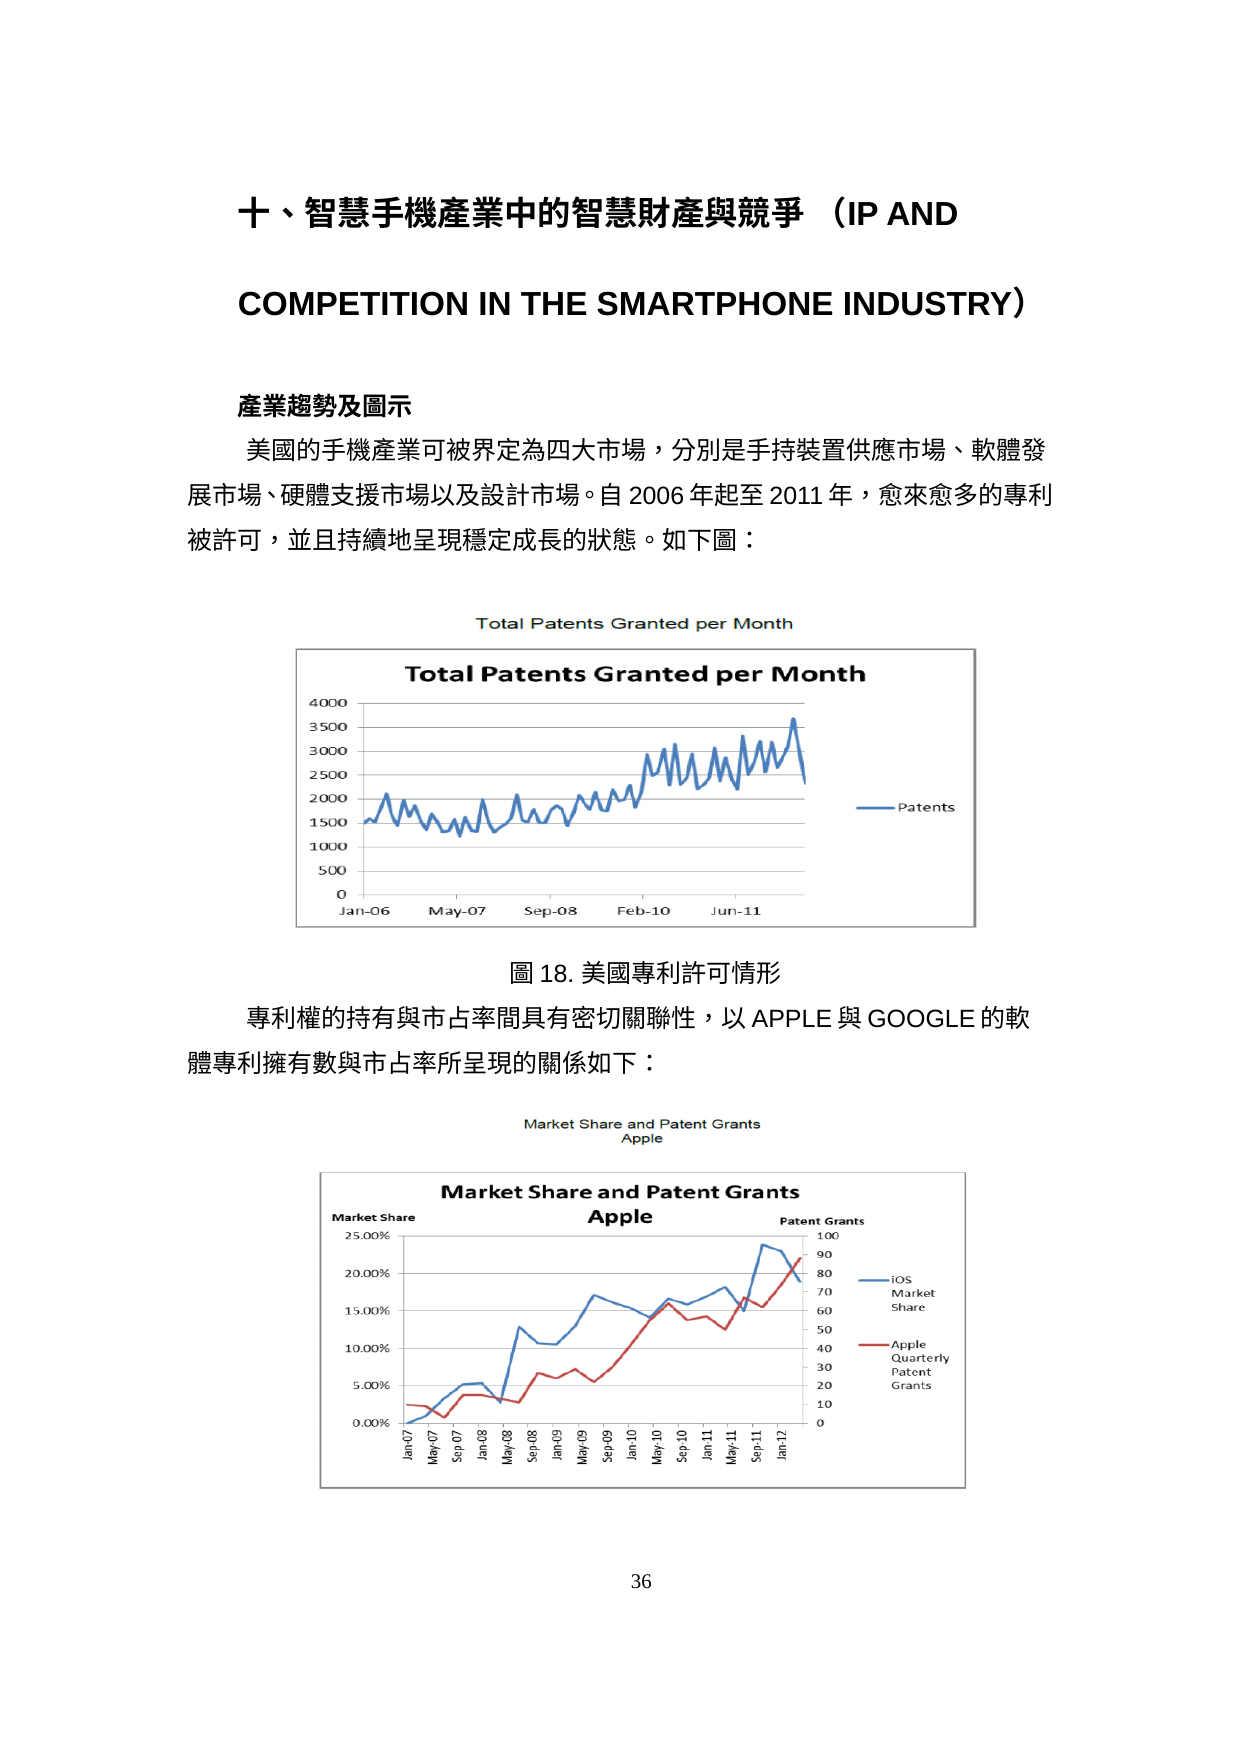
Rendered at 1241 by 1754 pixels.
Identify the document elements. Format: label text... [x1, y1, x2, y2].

text 美國的手機產業可被界定為四大市場，分別是手持裝置供應市場、軟體發展市場、硬體支援市場以及設計市場。自2006年起至2011年，愈來愈多的專利被許可，並且持續地呈現穩定成長的狀態。如下圖： [187, 430, 1053, 557]
text 圖18. 美國專利許可情形 [187, 608, 1053, 990]
subtitle 十、智慧手機產業中的智慧財產與競爭 （IP AND COMPETITION IN THE SMARTPHONE INDUSTRY） [238, 173, 1053, 338]
text 專利權的持有與市占率間具有密切關聯性，以APPLE與GOOGLE的軟體專利擁有數與市占率所呈現的關係如下： [187, 997, 1053, 1080]
text 產業趨勢及圖示 [187, 385, 1053, 423]
